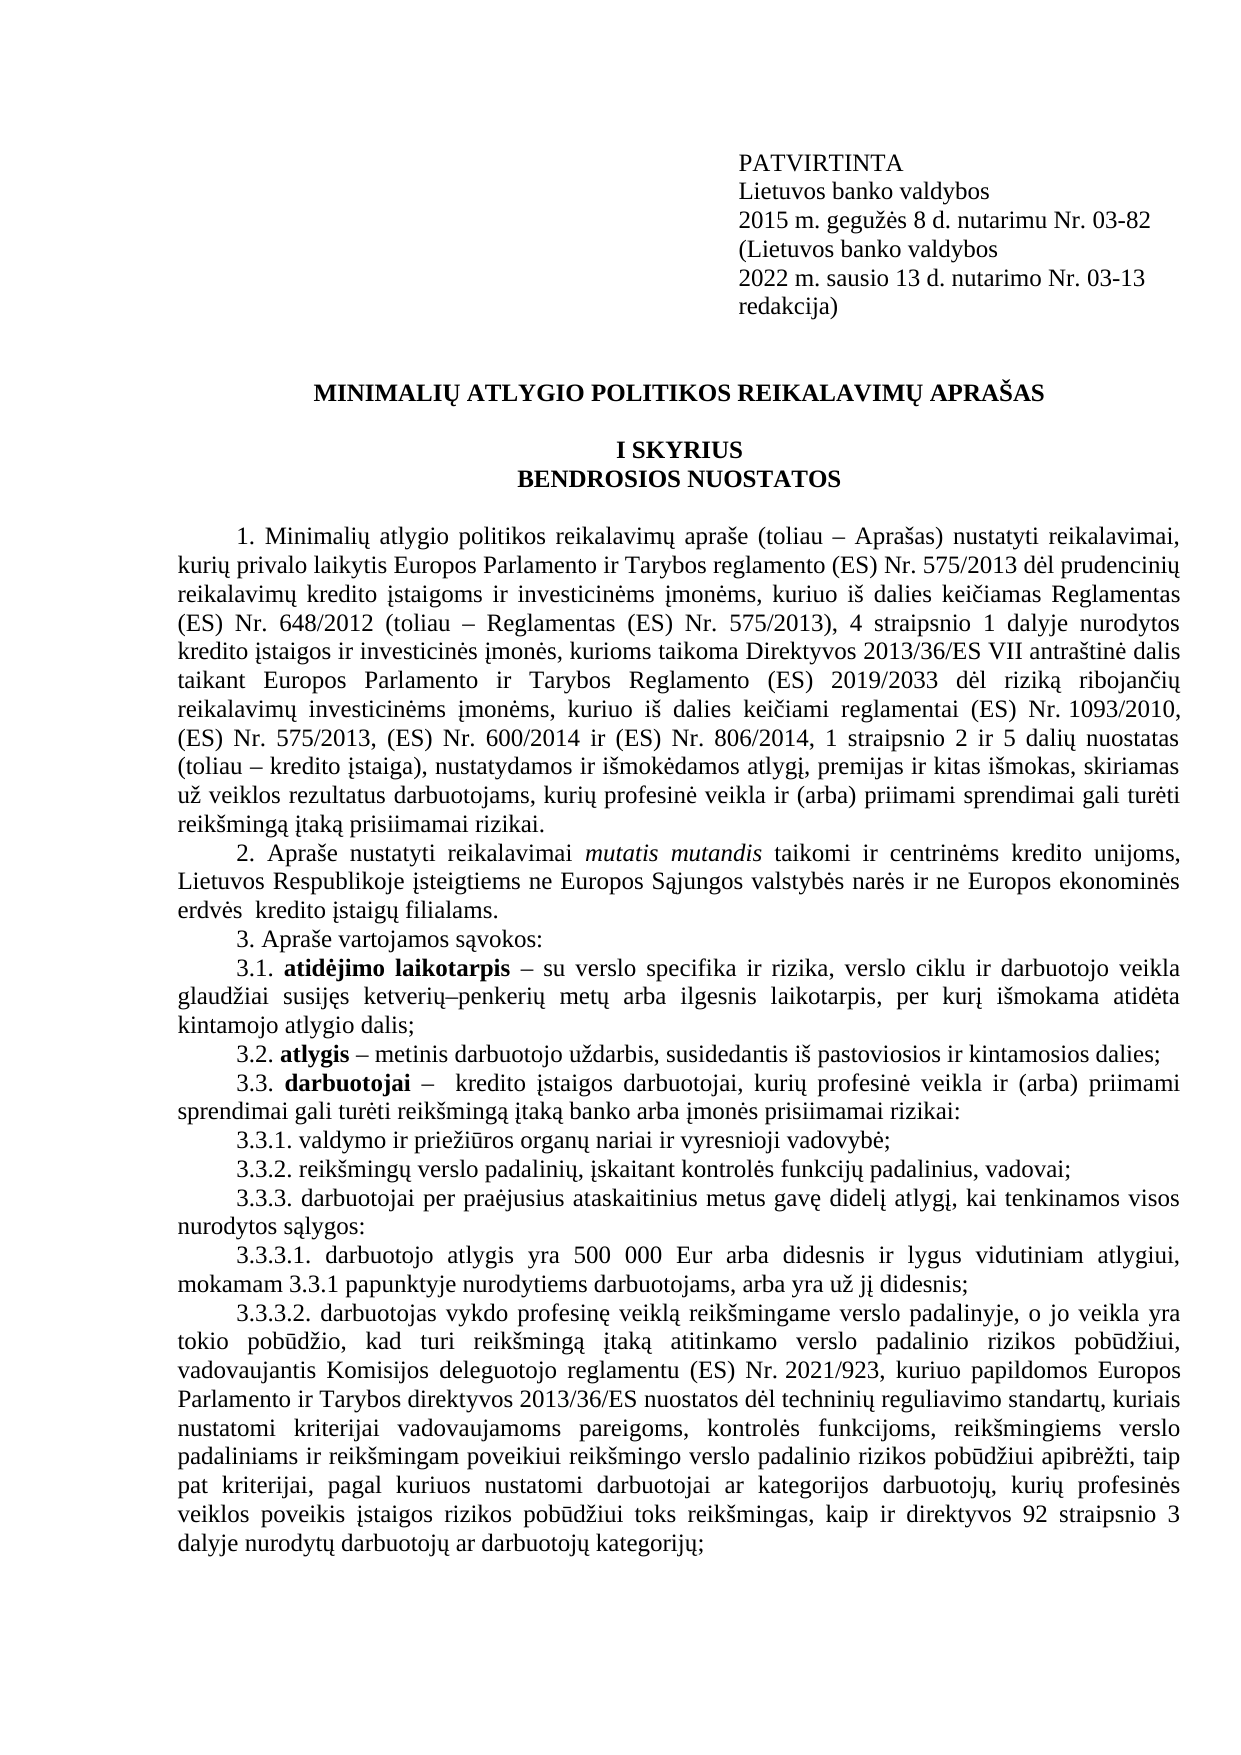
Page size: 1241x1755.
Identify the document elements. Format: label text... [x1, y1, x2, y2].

text I SKYRIUS [177, 435, 1181, 464]
text 3.3.3. darbuotojai per praėjusius ataskaitinius metus gavę didelį atlygį, kai tenkinamos visos nurodytos sąlygos: [177, 1183, 1181, 1240]
text 3.3.3.1. darbuotojo atlygis yra 500 000 Eur arba didesnis ir lygus vidutiniam atlygiui, mokamam 3.3.1 papunktyje nurodytiems darbuotojams, arba yra už jį didesnis; [177, 1240, 1181, 1298]
text 3.2. atlygis – metinis darbuotojo uždarbis, susidedantis iš pastoviosios ir kintamosios dalies; [177, 1039, 1181, 1068]
text BENDROSIOS NUOSTATOS [177, 464, 1181, 493]
text 2. Apraše nustatyti reikalavimai mutatis mutandis taikomi ir centrinėms kredito unijoms, Lietuvos Respublikoje įsteigtiems ne Europos Sąjungos valstybės narės ir ne Europos ekonominės erdvės kredito įstaigų filialams. [177, 838, 1181, 924]
text redakcija) [177, 291, 1181, 320]
text (Lietuvos banko valdybos [177, 234, 1181, 263]
text 3.3.2. reikšmingų verslo padalinių, įskaitant kontrolės funkcijų padalinius, vadovai; [177, 1154, 1181, 1183]
text PATVIRTINTA [177, 148, 1181, 176]
text 3.3. darbuotojai – kredito įstaigos darbuotojai, kurių profesinė veikla ir (arba) priimami sprendimai gali turėti reikšmingą įtaką banko arba įmonės prisiimamai rizikai: [177, 1068, 1181, 1125]
text 1. Minimalių atlygio politikos reikalavimų apraše (toliau – Aprašas) nustatyti reikalavimai, kurių privalo laikytis Europos Parlamento ir Tarybos reglamento (ES) Nr. 575/2013 dėl prudencinių reikalavimų kredito įstaigoms ir investicinėms įmonėms, kuriuo iš dalies keičiamas Reglamentas (ES) Nr. 648/2012 (toliau – Reglamentas (ES) Nr. 575/2013), 4 straipsnio 1 dalyje nurodytos kredito įstaigos ir investicinės įmonės, kurioms taikoma Direktyvos 2013/36/ES VII antraštinė dalis taikant Europos Parlamento ir Tarybos Reglamento (ES) 2019/2033 dėl riziką ribojančių reikalavimų investicinėms įmonėms, kuriuo iš dalies keičiami reglamentai (ES) Nr. 1093/2010, (ES) Nr. 575/2013, (ES) Nr. 600/2014 ir (ES) Nr. 806/2014, 1 straipsnio 2 ir 5 dalių nuostatas (toliau – kredito įstaiga), nustatydamos ir išmokėdamos atlygį, premijas ir kitas išmokas, skiriamas už veiklos rezultatus darbuotojams, kurių profesinė veikla ir (arba) priimami sprendimai gali turėti reikšmingą įtaką prisiimamai rizikai. [177, 521, 1181, 838]
text 2015 m. gegužės 8 d. nutarimu Nr. 03-82 [177, 205, 1181, 234]
text MINIMALIŲ ATLYGIO POLITIKOS REIKALAVIMŲ APRAŠAS [177, 378, 1181, 406]
text Lietuvos banko valdybos [177, 176, 1181, 205]
text 3. Apraše vartojamos sąvokos: [177, 924, 1181, 953]
text 2022 m. sausio 13 d. nutarimo Nr. 03-13 [177, 263, 1181, 291]
text 3.3.3.2. darbuotojas vykdo profesinę veiklą reikšmingame verslo padalinyje, o jo veikla yra tokio pobūdžio, kad turi reikšmingą įtaką atitinkamo verslo padalinio rizikos pobūdžiui, vadovaujantis Komisijos deleguotojo reglamentu (ES) Nr. 2021/923, kuriuo papildomos Europos Parlamento ir Tarybos direktyvos 2013/36/ES nuostatos dėl techninių reguliavimo standartų, kuriais nustatomi kriterijai vadovaujamoms pareigoms, kontrolės funkcijoms, reikšmingiems verslo padaliniams ir reikšmingam poveikiui reikšmingo verslo padalinio rizikos pobūdžiui apibrėžti, taip pat kriterijai, pagal kuriuos nustatomi darbuotojai ar kategorijos darbuotojų, kurių profesinės veiklos poveikis įstaigos rizikos pobūdžiui toks reikšmingas, kaip ir direktyvos 92 straipsnio 3 dalyje nurodytų darbuotojų ar darbuotojų kategorijų; [177, 1298, 1181, 1556]
text 3.3.1. valdymo ir priežiūros organų nariai ir vyresnioji vadovybė; [177, 1125, 1181, 1154]
text 3.1. atidėjimo laikotarpis – su verslo specifika ir rizika, verslo ciklu ir darbuotojo veikla glaudžiai susijęs ketverių–penkerių metų arba ilgesnis laikotarpis, per kurį išmokama atidėta kintamojo atlygio dalis; [177, 953, 1181, 1039]
